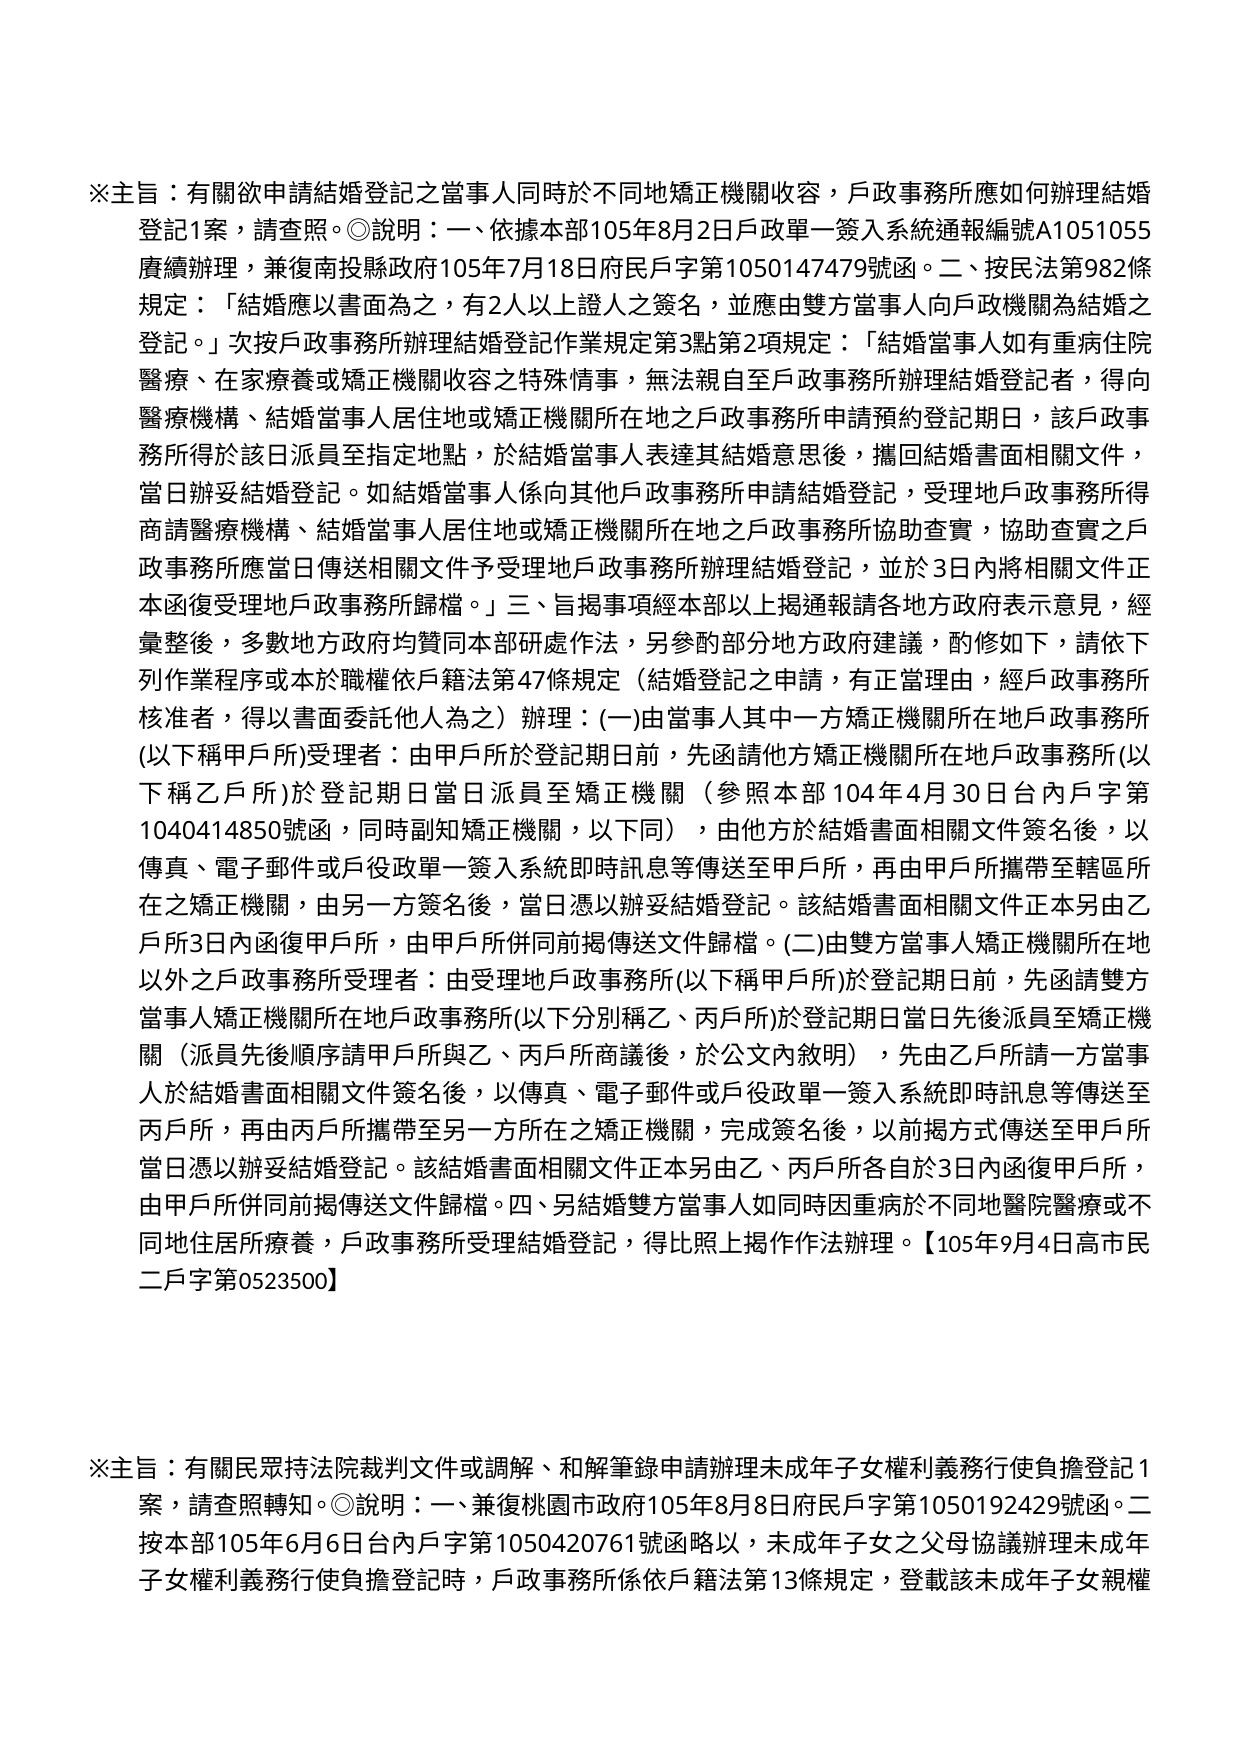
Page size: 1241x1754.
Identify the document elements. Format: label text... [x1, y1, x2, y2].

text ※主旨：有關欲申請結婚登記之當事人同時於不同地矯正機關收容，戶政事務所應如何辦理結婚登記1案，請查照。◎說明：一、依據本部105年8月2日戶政單一簽入系統通報編號A1051055賡續辦理，兼復南投縣政府105年7月18日府民戶字第1050147479號函。二、按民法第982條規定：「結婚應以書面為之，有2人以上證人之簽名，並應由雙方當事人向戶政機關為結婚之登記。」次按戶政事務所辦理結婚登記作業規定第3點第2項規定：「結婚當事人如有重病住院醫療、在家療養或矯正機關收容之特殊情事，無法親自至戶政事務所辦理結婚登記者，得向醫療機構、結婚當事人居住地或矯正機關所在地之戶政事務所申請預約登記期日，該戶政事務所得於該日派員至指定地點，於結婚當事人表達其結婚意思後，攜回結婚書面相關文件，當日辦妥結婚登記。如結婚當事人係向其他戶政事務所申請結婚登記，受理地戶政事務所得商請醫療機構、結婚當事人居住地或矯正機關所在地之戶政事務所協助查實，協助查實之戶政事務所應當日傳送相關文件予受理地戶政事務所辦理結婚登記，並於3日內將相關文件正本函復受理地戶政事務所歸檔。」三、旨揭事項經本部以上揭通報請各地方政府表示意見，經彙整後，多數地方政府均贊同本部研處作法，另參酌部分地方政府建議，酌修如下，請依下列作業程序或本於職權依戶籍法第47條規定（結婚登記之申請，有正當理由，經戶政事務所核准者，得以書面委託他人為之）辦理：(一)由當事人其中一方矯正機關所在地戶政事務所(以下稱甲戶所)受理者：由甲戶所於登記期日前，先函請他方矯正機關所在地戶政事務所(以下稱乙戶所)於登記期日當日派員至矯正機關（參照本部104年4月30日台內戶字第1040414850號函，同時副知矯正機關，以下同），由他方於結婚書面相關文件簽名後，以傳真、電子郵件或戶役政單一簽入系統即時訊息等傳送至甲戶所，再由甲戶所攜帶至轄區所在之矯正機關，由另一方簽名後，當日憑以辦妥結婚登記。該結婚書面相關文件正本另由乙戶所3日內函復甲戶所，由甲戶所併同前揭傳送文件歸檔。(二)由雙方當事人矯正機關所在地以外之戶政事務所受理者：由受理地戶政事務所(以下稱甲戶所)於登記期日前，先函請雙方當事人矯正機關所在地戶政事務所(以下分別稱乙、丙戶所)於登記期日當日先後派員至矯正機關（派員先後順序請甲戶所與乙、丙戶所商議後，於公文內敘明），先由乙戶所請一方當事人於結婚書面相關文件簽名後，以傳真、電子郵件或戶役政單一簽入系統即時訊息等傳送至丙戶所，再由丙戶所攜帶至另一方所在之矯正機關，完成簽名後，以前揭方式傳送至甲戶所當日憑以辦妥結婚登記。該結婚書面相關文件正本另由乙、丙戶所各自於3日內函復甲戶所，由甲戶所併同前揭傳送文件歸檔。四、另結婚雙方當事人如同時因重病於不同地醫院醫療或不同地住居所療養，戶政事務所受理結婚登記，得比照上揭作作法辦理。【105年9月4日高市民二戶字第0523500】 [89, 172, 1152, 1297]
text ※主旨：有關民眾持法院裁判文件或調解、和解筆錄申請辦理未成年子女權利義務行使負擔登記1案，請查照轉知。◎說明：一、兼復桃園市政府105年8月8日府民戶字第1050192429號函。二、按本部105年6月6日台內戶字第1050420761號函略以，未成年子女之父母協議辦理未成年子女權利義務行使負擔登記時，戶政事務所係依戶籍法第13條規定，登載該未成年子女親權由父、由母或由雙方共同行使負擔。惟如法院依民法第1055條規定，為未成年子女之利益酌定權利義務行使負擔之內容及方法，戶政事務所係依法院裁判文件辦理未成年子女權利義務行使負擔登記，於辦妥登記後，併將前開裁判內容登載於當事人個人記事欄位。依法院調解或和解筆錄辦理未成年子女權利義務行使負擔登記，該調解或和解筆錄載有前揭內容者，亦同。三、請各直轄市、縣(市)政府轉知所轄戶政事務所，日後如遇旨揭案件，請依本部上揭函辦理。至記事如須增修，請於戶役政資訊系統－職權更正作業項下修正。【105年8月15日高市民二戶字第0482900】 [89, 1447, 1152, 1597]
